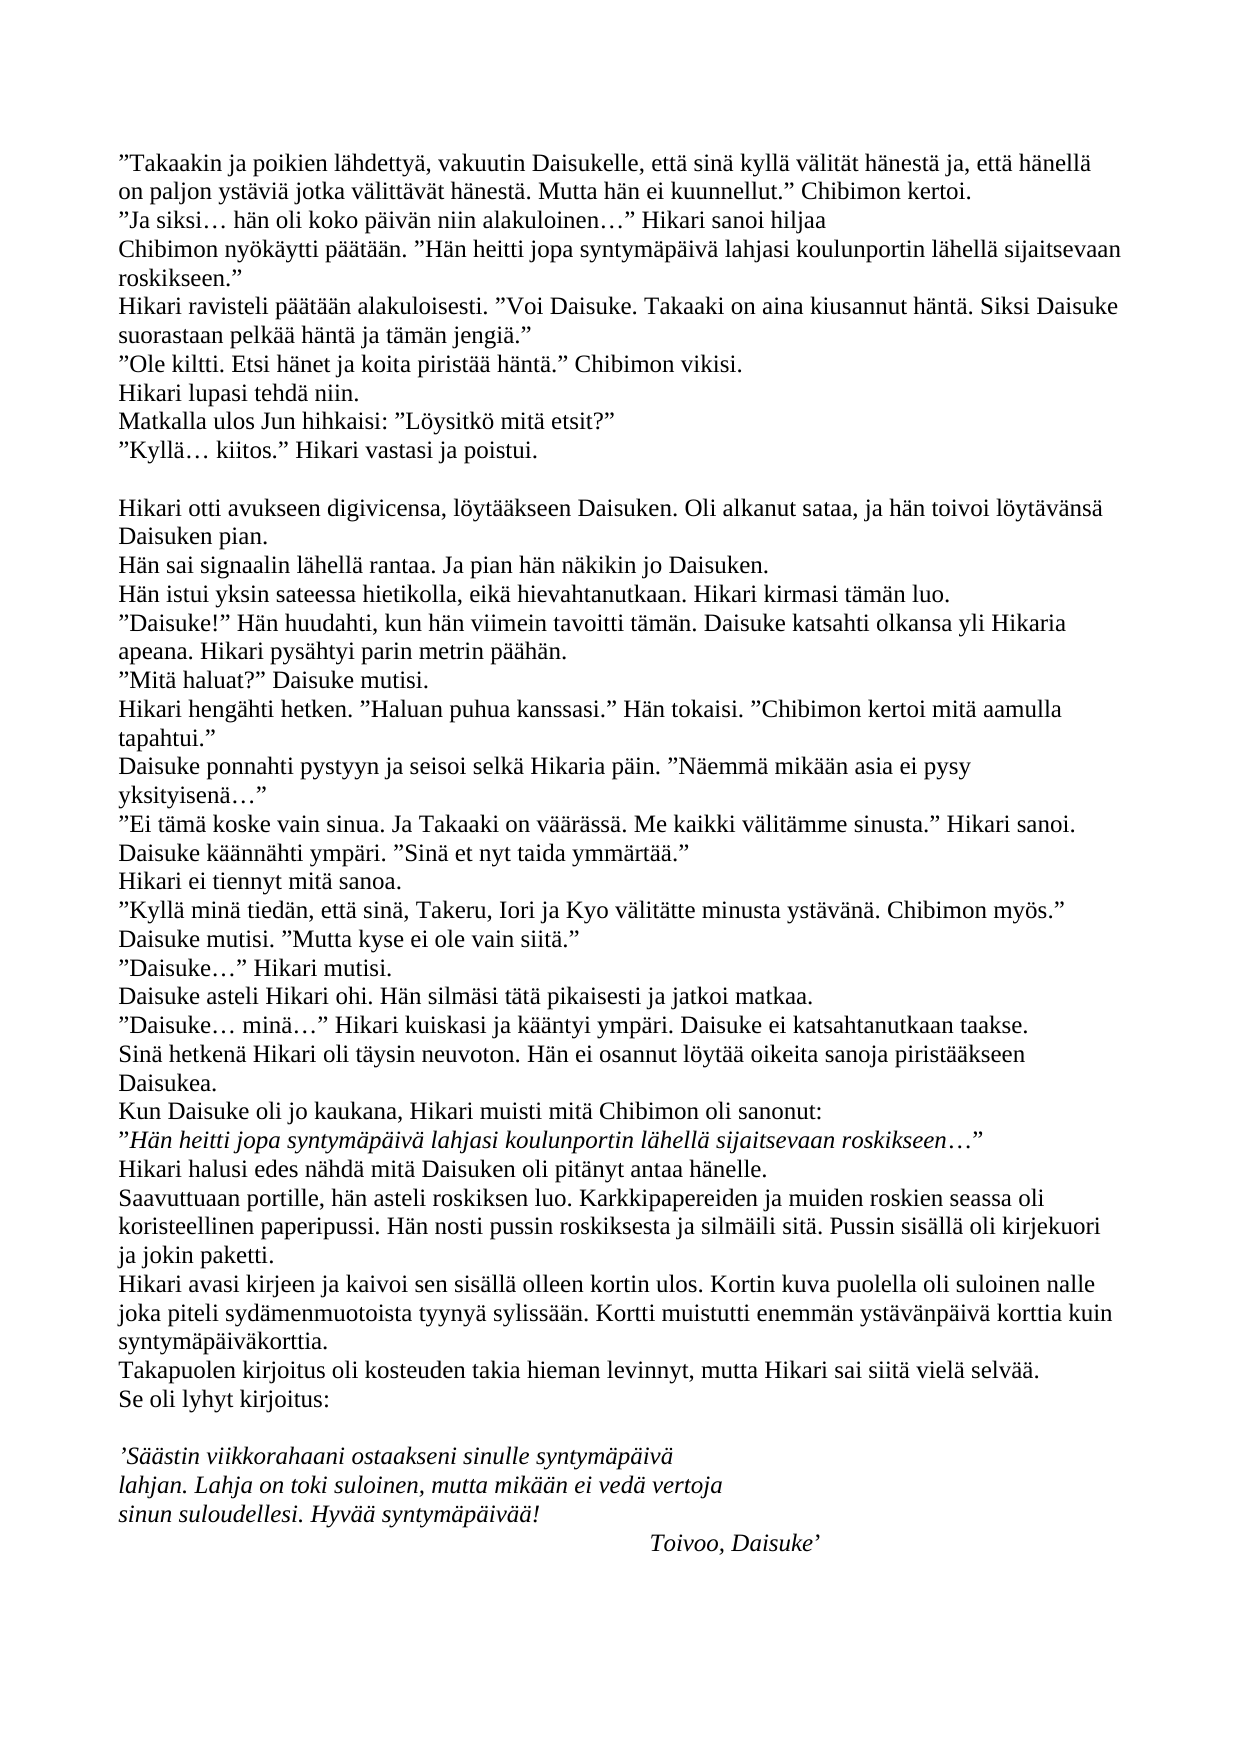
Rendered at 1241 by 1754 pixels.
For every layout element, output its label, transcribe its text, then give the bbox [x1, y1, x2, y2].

text Daisuke ponnahti pystyyn ja seisoi selkä Hikaria päin. ”Näemmä mikään asia ei pysy yksityisenä…” [118, 751, 1122, 809]
text Se oli lyhyt kirjoitus: [118, 1384, 1122, 1413]
text ”Takaakin ja poikien lähdettyä, vakuutin Daisukelle, että sinä kyllä välität hänestä ja, että hänellä on paljon ystäviä jotka välittävät hänestä. Mutta hän ei kuunnellut.” Chibimon kertoi. [118, 148, 1122, 205]
text Sinä hetkenä Hikari oli täysin neuvoton. Hän ei osannut löytää oikeita sanoja piristääkseen Daisukea. [118, 1039, 1122, 1096]
text Saavuttuaan portille, hän asteli roskiksen luo. Karkkipapereiden ja muiden roskien seassa oli koristeellinen paperipussi. Hän nosti pussin roskiksesta ja silmäili sitä. Pussin sisällä oli kirjekuori ja jokin paketti. [118, 1183, 1122, 1269]
text Kun Daisuke oli jo kaukana, Hikari muisti mitä Chibimon oli sanonut: [118, 1096, 1122, 1125]
text Hikari otti avukseen digivicensa, löytääkseen Daisuken. Oli alkanut sataa, ja hän toivoi löytävänsä Daisuken pian. [118, 493, 1122, 550]
text Daisuke asteli Hikari ohi. Hän silmäsi tätä pikaisesti ja jatkoi matkaa. [118, 981, 1122, 1010]
text ”Kyllä… kiitos.” Hikari vastasi ja poistui. [118, 435, 1122, 464]
text ”Daisuke!” Hän huudahti, kun hän viimein tavoitti tämän. Daisuke katsahti olkansa yli Hikaria apeana. Hikari pysähtyi parin metrin päähän. [118, 608, 1122, 665]
text ”Ole kiltti. Etsi hänet ja koita piristää häntä.” Chibimon vikisi. [118, 349, 1122, 378]
text ”Ei tämä koske vain sinua. Ja Takaaki on väärässä. Me kaikki välitämme sinusta.” Hikari sanoi. [118, 809, 1122, 838]
text ’Säästin viikkorahaani ostaakseni sinulle syntymäpäivä [118, 1441, 1122, 1470]
text Hän sai signaalin lähellä rantaa. Ja pian hän näkikin jo Daisuken. [118, 550, 1122, 579]
text Takapuolen kirjoitus oli kosteuden takia hieman levinnyt, mutta Hikari sai siitä vielä selvää. [118, 1355, 1122, 1384]
text Hikari ei tiennyt mitä sanoa. [118, 866, 1122, 895]
text Chibimon nyökäytti päätään. ”Hän heitti jopa syntymäpäivä lahjasi koulunportin lähellä sijaitsevaan roskikseen.” [118, 234, 1122, 291]
text ”Mitä haluat?” Daisuke mutisi. [118, 665, 1122, 694]
text ”Daisuke…” Hikari mutisi. [118, 953, 1122, 981]
text Hikari avasi kirjeen ja kaivoi sen sisällä olleen kortin ulos. Kortin kuva puolella oli suloinen nalle joka piteli sydämenmuotoista tyynyä sylissään. Kortti muistutti enemmän ystävänpäivä korttia kuin syntymäpäiväkorttia. [118, 1269, 1122, 1355]
text ”Daisuke… minä…” Hikari kuiskasi ja kääntyi ympäri. Daisuke ei katsahtanutkaan taakse. [118, 1010, 1122, 1039]
text Hikari hengähti hetken. ”Haluan puhua kanssasi.” Hän tokaisi. ”Chibimon kertoi mitä aamulla tapahtui.” [118, 694, 1122, 751]
text ”Kyllä minä tiedän, että sinä, Takeru, Iori ja Kyo välitätte minusta ystävänä. Chibimon myös.” Daisuke mutisi. ”Mutta kyse ei ole vain siitä.” [118, 895, 1122, 953]
text ”Ja siksi… hän oli koko päivän niin alakuloinen…” Hikari sanoi hiljaa [118, 205, 1122, 234]
text Hikari halusi edes nähdä mitä Daisuken oli pitänyt antaa hänelle. [118, 1154, 1122, 1183]
text lahjan. Lahja on toki suloinen, mutta mikään ei vedä vertoja [118, 1470, 1122, 1499]
text Hikari ravisteli päätään alakuloisesti. ”Voi Daisuke. Takaaki on aina kiusannut häntä. Siksi Daisuke suorastaan pelkää häntä ja tämän jengiä.” [118, 291, 1122, 349]
text Toivoo, Daisuke’ [118, 1528, 1122, 1556]
text Hän istui yksin sateessa hietikolla, eikä hievahtanutkaan. Hikari kirmasi tämän luo. [118, 579, 1122, 608]
text ”Hän heitti jopa syntymäpäivä lahjasi koulunportin lähellä sijaitsevaan roskikseen…” [118, 1125, 1122, 1154]
text Daisuke käännähti ympäri. ”Sinä et nyt taida ymmärtää.” [118, 838, 1122, 866]
text Hikari lupasi tehdä niin. [118, 378, 1122, 406]
text sinun suloudellesi. Hyvää syntymäpäivää! [118, 1499, 1122, 1528]
text Matkalla ulos Jun hihkaisi: ”Löysitkö mitä etsit?” [118, 406, 1122, 435]
